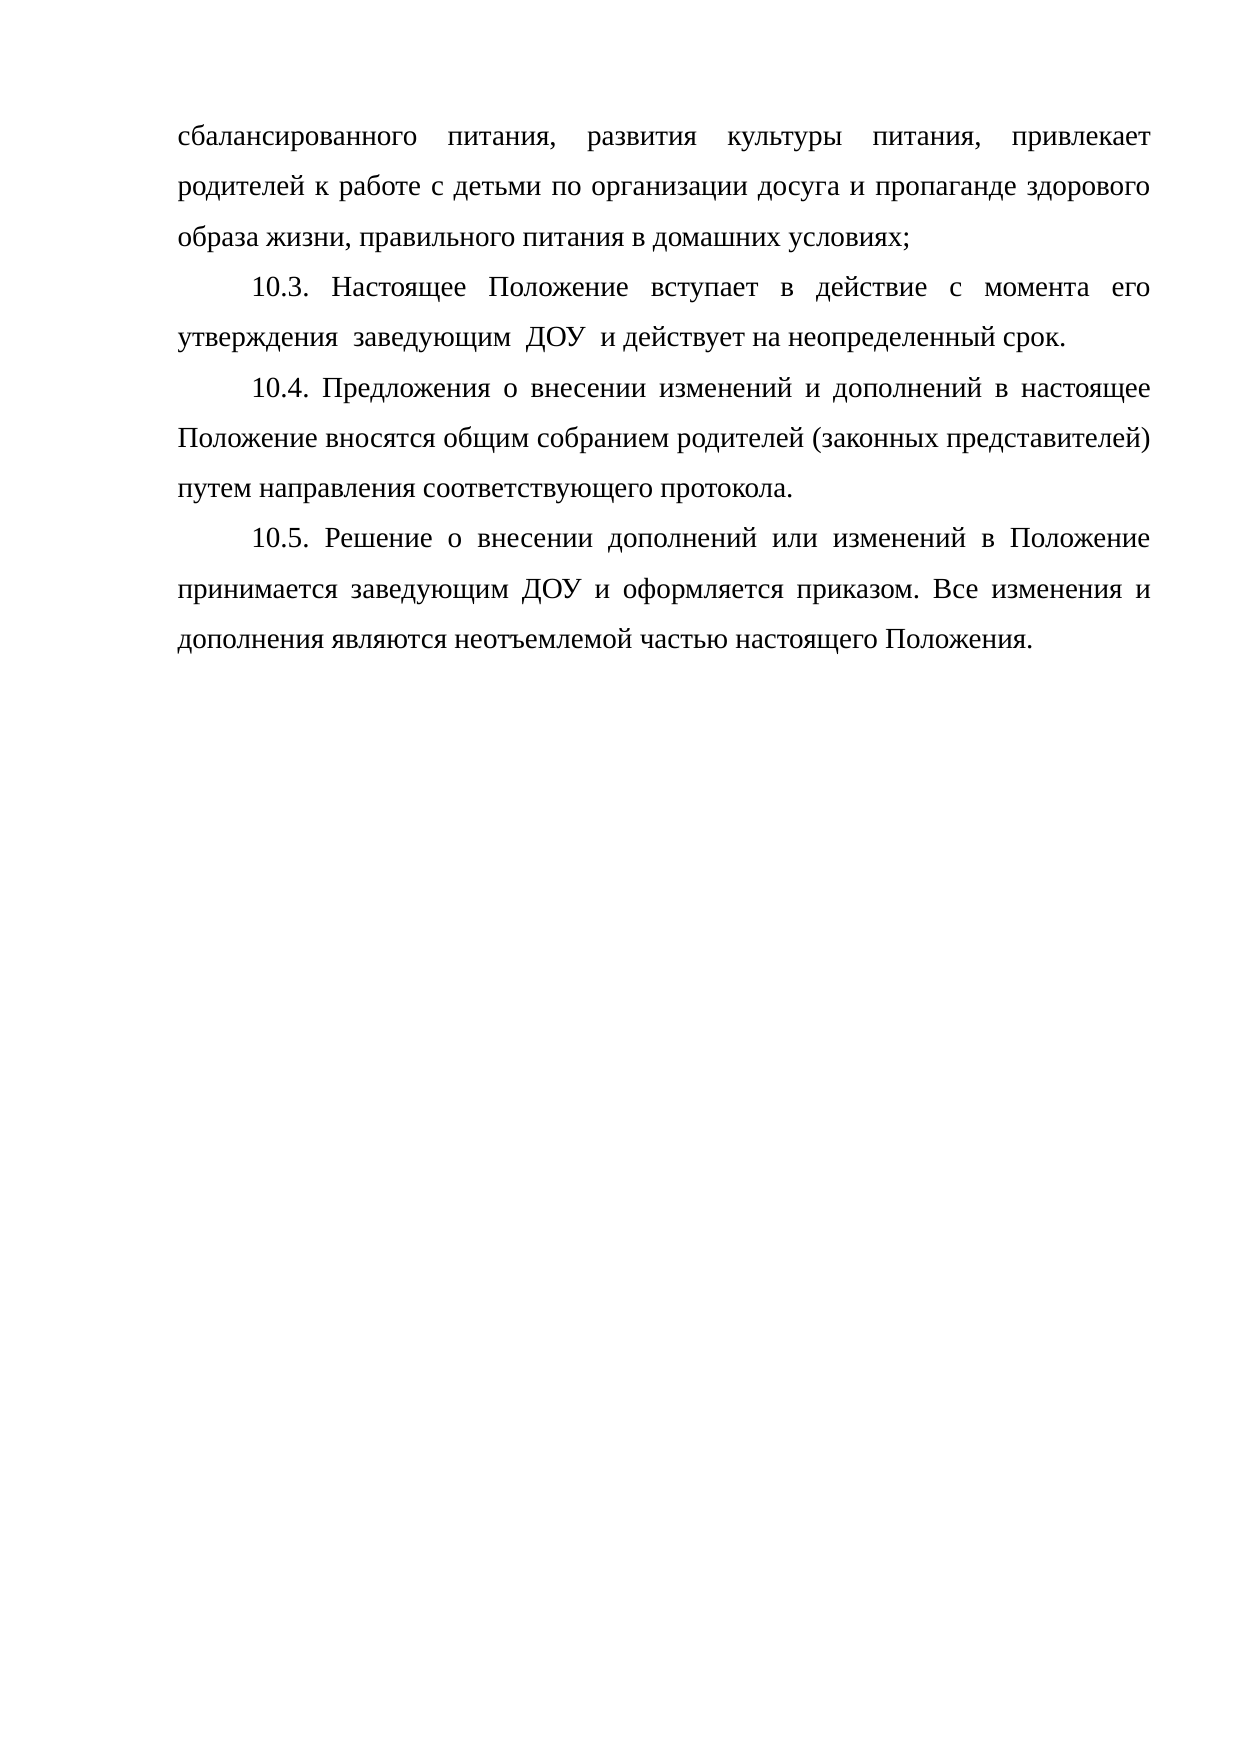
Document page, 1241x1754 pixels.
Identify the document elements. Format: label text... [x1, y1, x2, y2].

text 10.3. Настоящее Положение вступает в действие с момента его утверждения заведующим ДОУ и действует на неопределенный срок. [177, 269, 1152, 353]
text 10.4. Предложения о внесении изменений и дополнений в настоящее Положение вносятся общим собранием родителей (законных представителей) путем направления соответствующего протокола. [177, 370, 1152, 504]
text 10.5. Решение о внесении дополнений или изменений в Положение принимается заведующим ДОУ и оформляется приказом. Все изменения и дополнения являются неотъемлемой частью настоящего Положения. [177, 521, 1152, 655]
text сбалансированного питания, развития культуры питания, привлекает родителей к работе с детьми по организации досуга и пропаганде здорового образа жизни, правильного питания в домашних условиях; [177, 118, 1152, 252]
